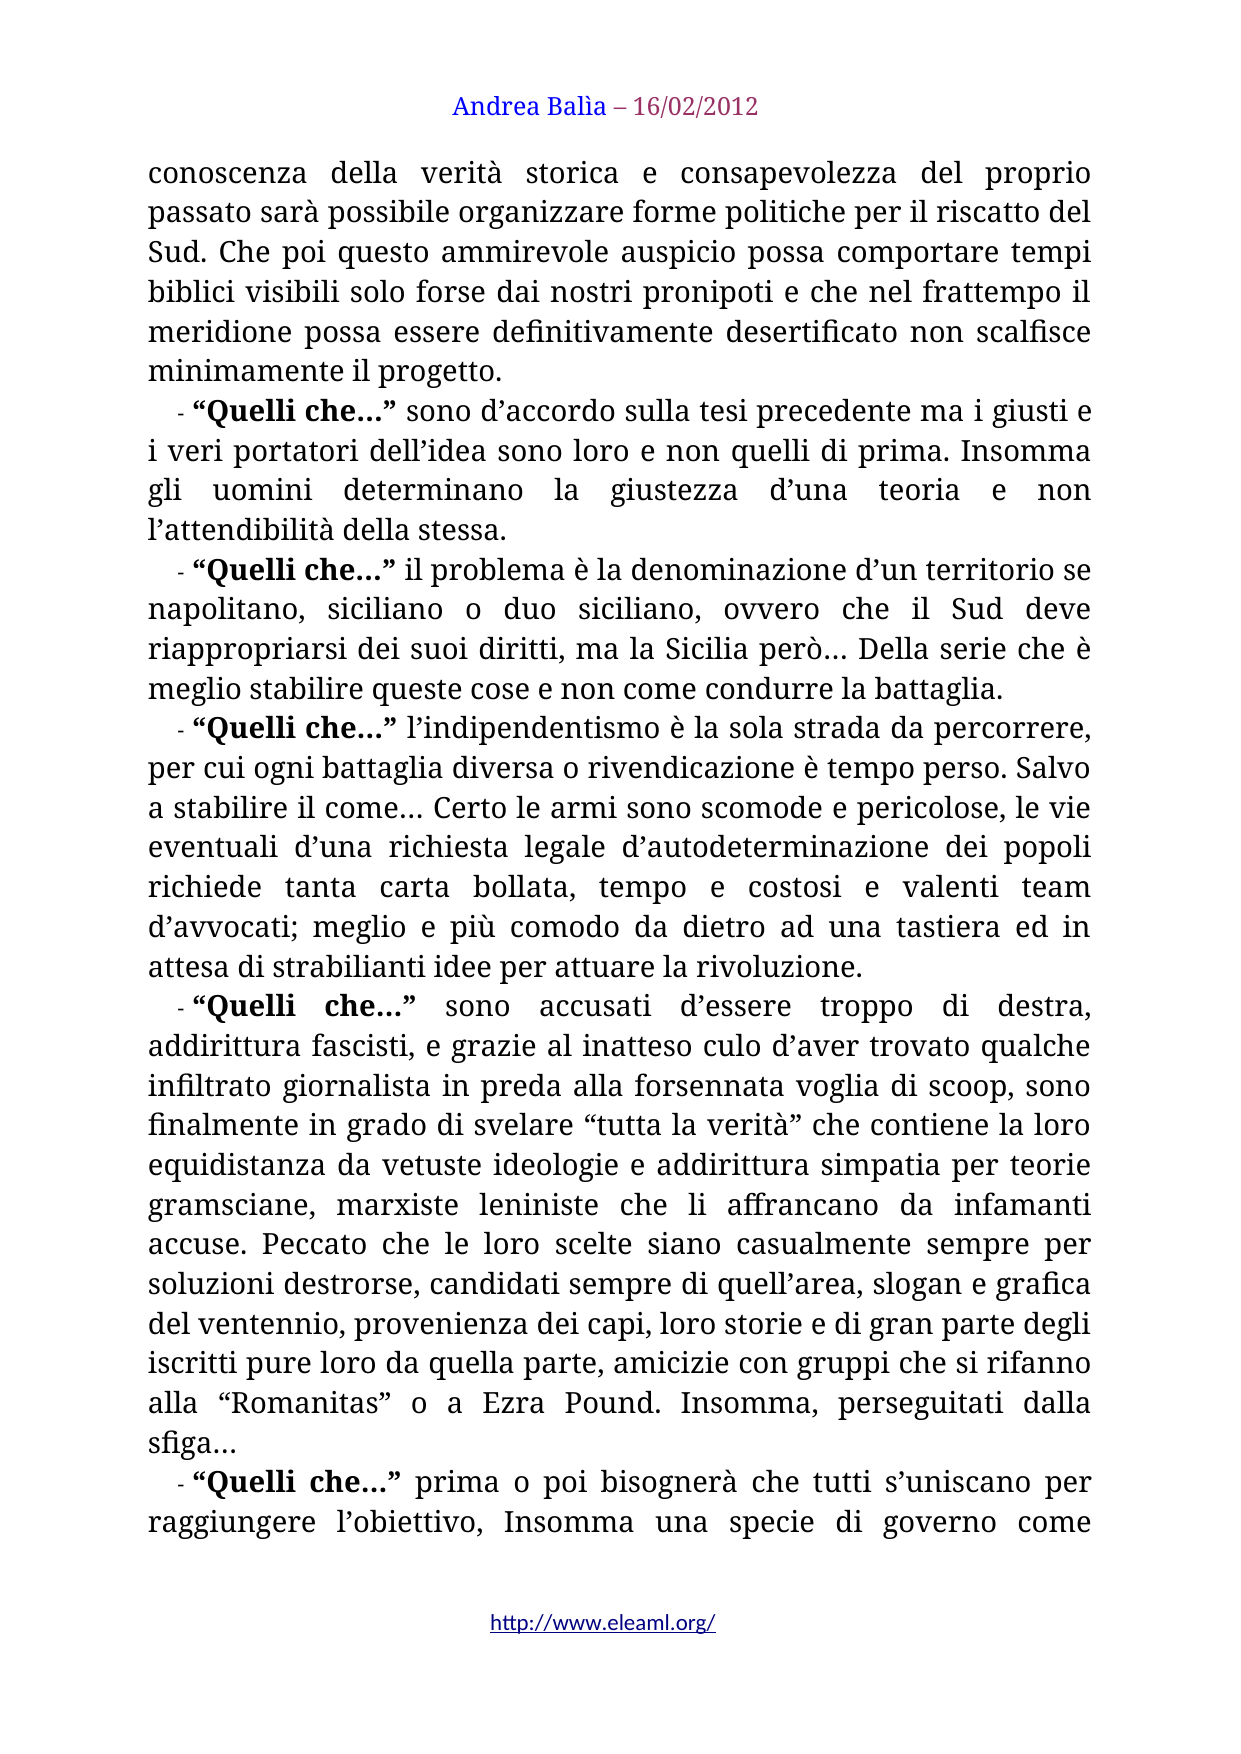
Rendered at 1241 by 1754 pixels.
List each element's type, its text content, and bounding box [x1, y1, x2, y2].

list “Quelli che…” sono d’accordo sulla tesi precedente ma i giusti e i veri portatori dell’idea sono loro e non quelli di prima. Insomma gli uomini determinano la giustezza d’una teoria e non l’attendibilità della stessa. [148, 390, 1093, 549]
list “Quelli che…” sono accusati d’essere troppo di destra, addirittura fascisti, e grazie al inatteso culo d’aver trovato qualche infiltrato giornalista in preda alla forsennata voglia di scoop, sono finalmente in grado di svelare “tutta la verità” che contiene la loro equidistanza da vetuste ideologie e addirittura simpatia per teorie gramsciane, marxiste leniniste che li affrancano da infamanti accuse. Peccato che le loro scelte siano casualmente sempre per soluzioni destrorse, candidati sempre di quell’area, slogan e grafica del ventennio, provenienza dei capi, loro storie e di gran parte degli iscritti pure loro da quella parte, amicizie con gruppi che si rifanno alla “Romanitas” o a Ezra Pound. Insomma, perseguitati dalla sfiga… [148, 986, 1093, 1462]
list conoscenza della verità storica e consapevolezza del proprio passato sarà possibile organizzare forme politiche per il riscatto del Sud. Che poi questo ammirevole auspicio possa comportare tempi biblici visibili solo forse dai nostri pronipoti e che nel frattempo il meridione possa essere definitivamente desertificato non scalfisce minimamente il progetto. [148, 152, 1093, 390]
list “Quelli che…” l’indipendentismo è la sola strada da percorrere, per cui ogni battaglia diversa o rivendicazione è tempo perso. Salvo a stabilire il come… Certo le armi sono scomode e pericolose, le vie eventuali d’una richiesta legale d’autodeterminazione dei popoli richiede tanta carta bollata, tempo e costosi e valenti team d’avvocati; meglio e più comodo da dietro ad una tastiera ed in attesa di strabilianti idee per attuare la rivoluzione. [148, 708, 1093, 986]
list “Quelli che…” il problema è la denominazione d’un territorio se napolitano, siciliano o duo siciliano, ovvero che il Sud deve riappropriarsi dei suoi diritti, ma la Sicilia però… Della serie che è meglio stabilire queste cose e non come condurre la battaglia. [148, 549, 1093, 708]
list “Quelli che…” prima o poi bisognerà che tutti s’uniscano per raggiungere l’obiettivo, Insomma una specie di governo come [148, 1462, 1093, 1541]
